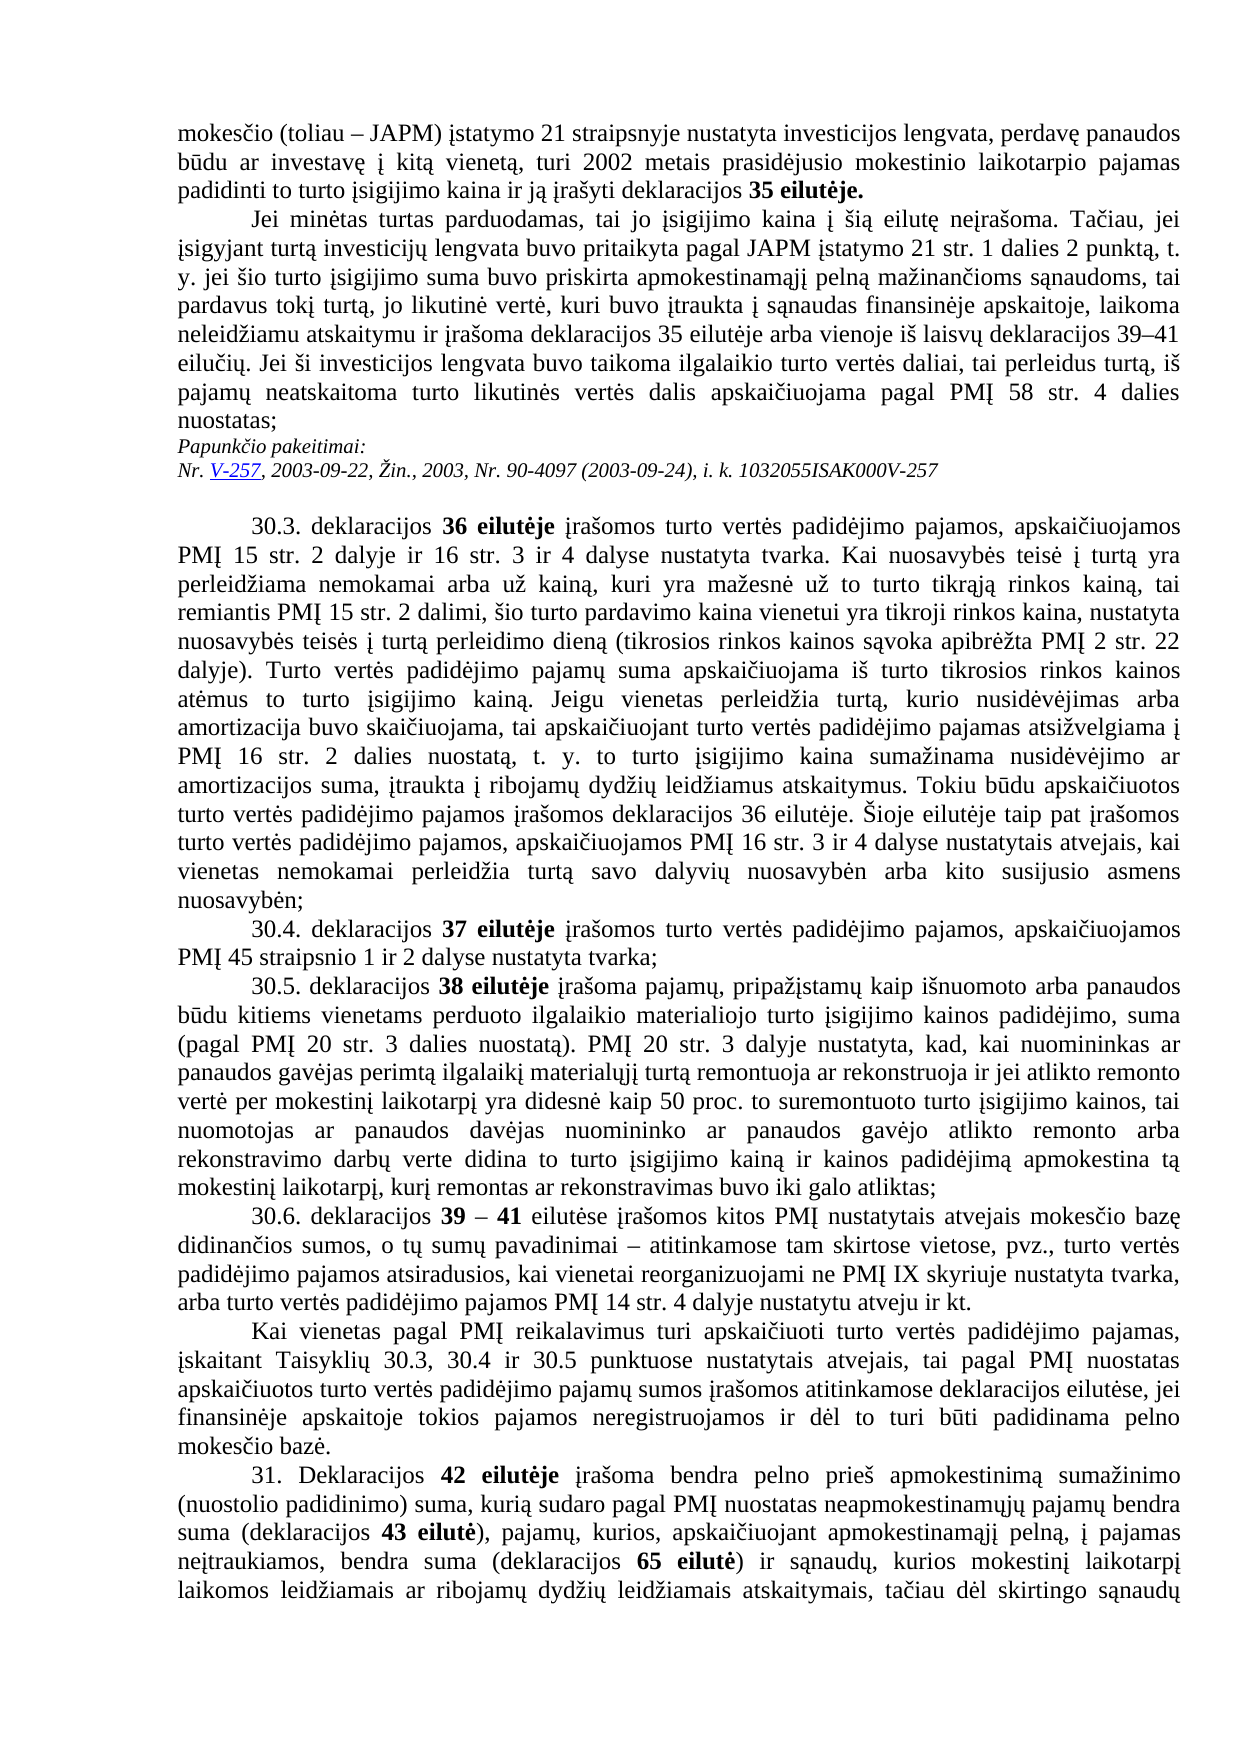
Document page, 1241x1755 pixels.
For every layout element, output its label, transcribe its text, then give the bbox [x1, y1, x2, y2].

text 30.5. deklaracijos 38 eilutėje įrašoma pajamų, pripažįstamų kaip išnuomoto arba panaudos būdu kitiems vienetams perduoto ilgalaikio materialiojo turto įsigijimo kainos padidėjimo, suma (pagal PMĮ 20 str. 3 dalies nuostatą). PMĮ 20 str. 3 dalyje nustatyta, kad, kai nuomininkas ar panaudos gavėjas perimtą ilgalaikį materialųjį turtą remontuoja ar rekonstruoja ir jei atlikto remonto vertė per mokestinį laikotarpį yra didesnė kaip 50 proc. to suremontuoto turto įsigijimo kainos, tai nuomotojas ar panaudos davėjas nuomininko ar panaudos gavėjo atlikto remonto arba rekonstravimo darbų verte didina to turto įsigijimo kainą ir kainos padidėjimą apmokestina tą mokestinį laikotarpį, kurį remontas ar rekonstravimas buvo iki galo atliktas; [177, 971, 1181, 1201]
text Kai vienetas pagal PMĮ reikalavimus turi apskaičiuoti turto vertės padidėjimo pajamas, įskaitant Taisyklių 30.3, 30.4 ir 30.5 punktuose nustatytais atvejais, tai pagal PMĮ nuostatas apskaičiuotos turto vertės padidėjimo pajamų sumos įrašomos atitinkamose deklaracijos eilutėse, jei finansinėje apskaitoje tokios pajamos neregistruojamos ir dėl to turi būti padidinama pelno mokesčio bazė. [177, 1316, 1181, 1460]
text mokesčio (toliau – JAPM) įstatymo 21 straipsnyje nustatyta investicijos lengvata, perdavę panaudos būdu ar investavę į kitą vienetą, turi 2002 metais prasidėjusio mokestinio laikotarpio pajamas padidinti to turto įsigijimo kaina ir ją įrašyti deklaracijos 35 eilutėje. [177, 118, 1181, 204]
text 30.4. deklaracijos 37 eilutėje įrašomos turto vertės padidėjimo pajamos, apskaičiuojamos PMĮ 45 straipsnio 1 ir 2 dalyse nustatyta tvarka; [177, 914, 1181, 971]
text Nr. V-257, 2003-09-22, Žin., 2003, Nr. 90-4097 (2003-09-24), i. k. 1032055ISAK000V-257 [177, 458, 1181, 482]
text 30.3. deklaracijos 36 eilutėje įrašomos turto vertės padidėjimo pajamos, apskaičiuojamos PMĮ 15 str. 2 dalyje ir 16 str. 3 ir 4 dalyse nustatyta tvarka. Kai nuosavybės teisė į turtą yra perleidžiama nemokamai arba už kainą, kuri yra mažesnė už to turto tikrąją rinkos kainą, tai remiantis PMĮ 15 str. 2 dalimi, šio turto pardavimo kaina vienetui yra tikroji rinkos kaina, nustatyta nuosavybės teisės į turtą perleidimo dieną (tikrosios rinkos kainos sąvoka apibrėžta PMĮ 2 str. 22 dalyje). Turto vertės padidėjimo pajamų suma apskaičiuojama iš turto tikrosios rinkos kainos atėmus to turto įsigijimo kainą. Jeigu vienetas perleidžia turtą, kurio nusidėvėjimas arba amortizacija buvo skaičiuojama, tai apskaičiuojant turto vertės padidėjimo pajamas atsižvelgiama į PMĮ 16 str. 2 dalies nuostatą, t. y. to turto įsigijimo kaina sumažinama nusidėvėjimo ar amortizacijos suma, įtraukta į ribojamų dydžių leidžiamus atskaitymus. Tokiu būdu apskaičiuotos turto vertės padidėjimo pajamos įrašomos deklaracijos 36 eilutėje. Šioje eilutėje taip pat įrašomos turto vertės padidėjimo pajamos, apskaičiuojamos PMĮ 16 str. 3 ir 4 dalyse nustatytais atvejais, kai vienetas nemokamai perleidžia turtą savo dalyvių nuosavybėn arba kito susijusio asmens nuosavybėn; [177, 511, 1181, 914]
text Papunkčio pakeitimai: [177, 434, 1181, 458]
text Jei minėtas turtas parduodamas, tai jo įsigijimo kaina į šią eilutę neįrašoma. Tačiau, jei įsigyjant turtą investicijų lengvata buvo pritaikyta pagal JAPM įstatymo 21 str. 1 dalies 2 punktą, t. y. jei šio turto įsigijimo suma buvo priskirta apmokestinamąjį pelną mažinančioms sąnaudoms, tai pardavus tokį turtą, jo likutinė vertė, kuri buvo įtraukta į sąnaudas finansinėje apskaitoje, laikoma neleidžiamu atskaitymu ir įrašoma deklaracijos 35 eilutėje arba vienoje iš laisvų deklaracijos 39–41 eilučių. Jei ši investicijos lengvata buvo taikoma ilgalaikio turto vertės daliai, tai perleidus turtą, iš pajamų neatskaitoma turto likutinės vertės dalis apskaičiuojama pagal PMĮ 58 str. 4 dalies nuostatas; [177, 204, 1181, 434]
text 30.6. deklaracijos 39 – 41 eilutėse įrašomos kitos PMĮ nustatytais atvejais mokesčio bazę didinančios sumos, o tų sumų pavadinimai – atitinkamose tam skirtose vietose, pvz., turto vertės padidėjimo pajamos atsiradusios, kai vienetai reorganizuojami ne PMĮ IX skyriuje nustatyta tvarka, arba turto vertės padidėjimo pajamos PMĮ 14 str. 4 dalyje nustatytu atveju ir kt. [177, 1201, 1181, 1316]
text 31. Deklaracijos 42 eilutėje įrašoma bendra pelno prieš apmokestinimą sumažinimo (nuostolio padidinimo) suma, kurią sudaro pagal PMĮ nuostatas neapmokestinamųjų pajamų bendra suma (deklaracijos 43 eilutė), pajamų, kurios, apskaičiuojant apmokestinamąjį pelną, į pajamas neįtraukiamos, bendra suma (deklaracijos 65 eilutė) ir sąnaudų, kurios mokestinį laikotarpį laikomos leidžiamais ar ribojamų dydžių leidžiamais atskaitymais, tačiau dėl skirtingo sąnaudų [177, 1460, 1181, 1604]
